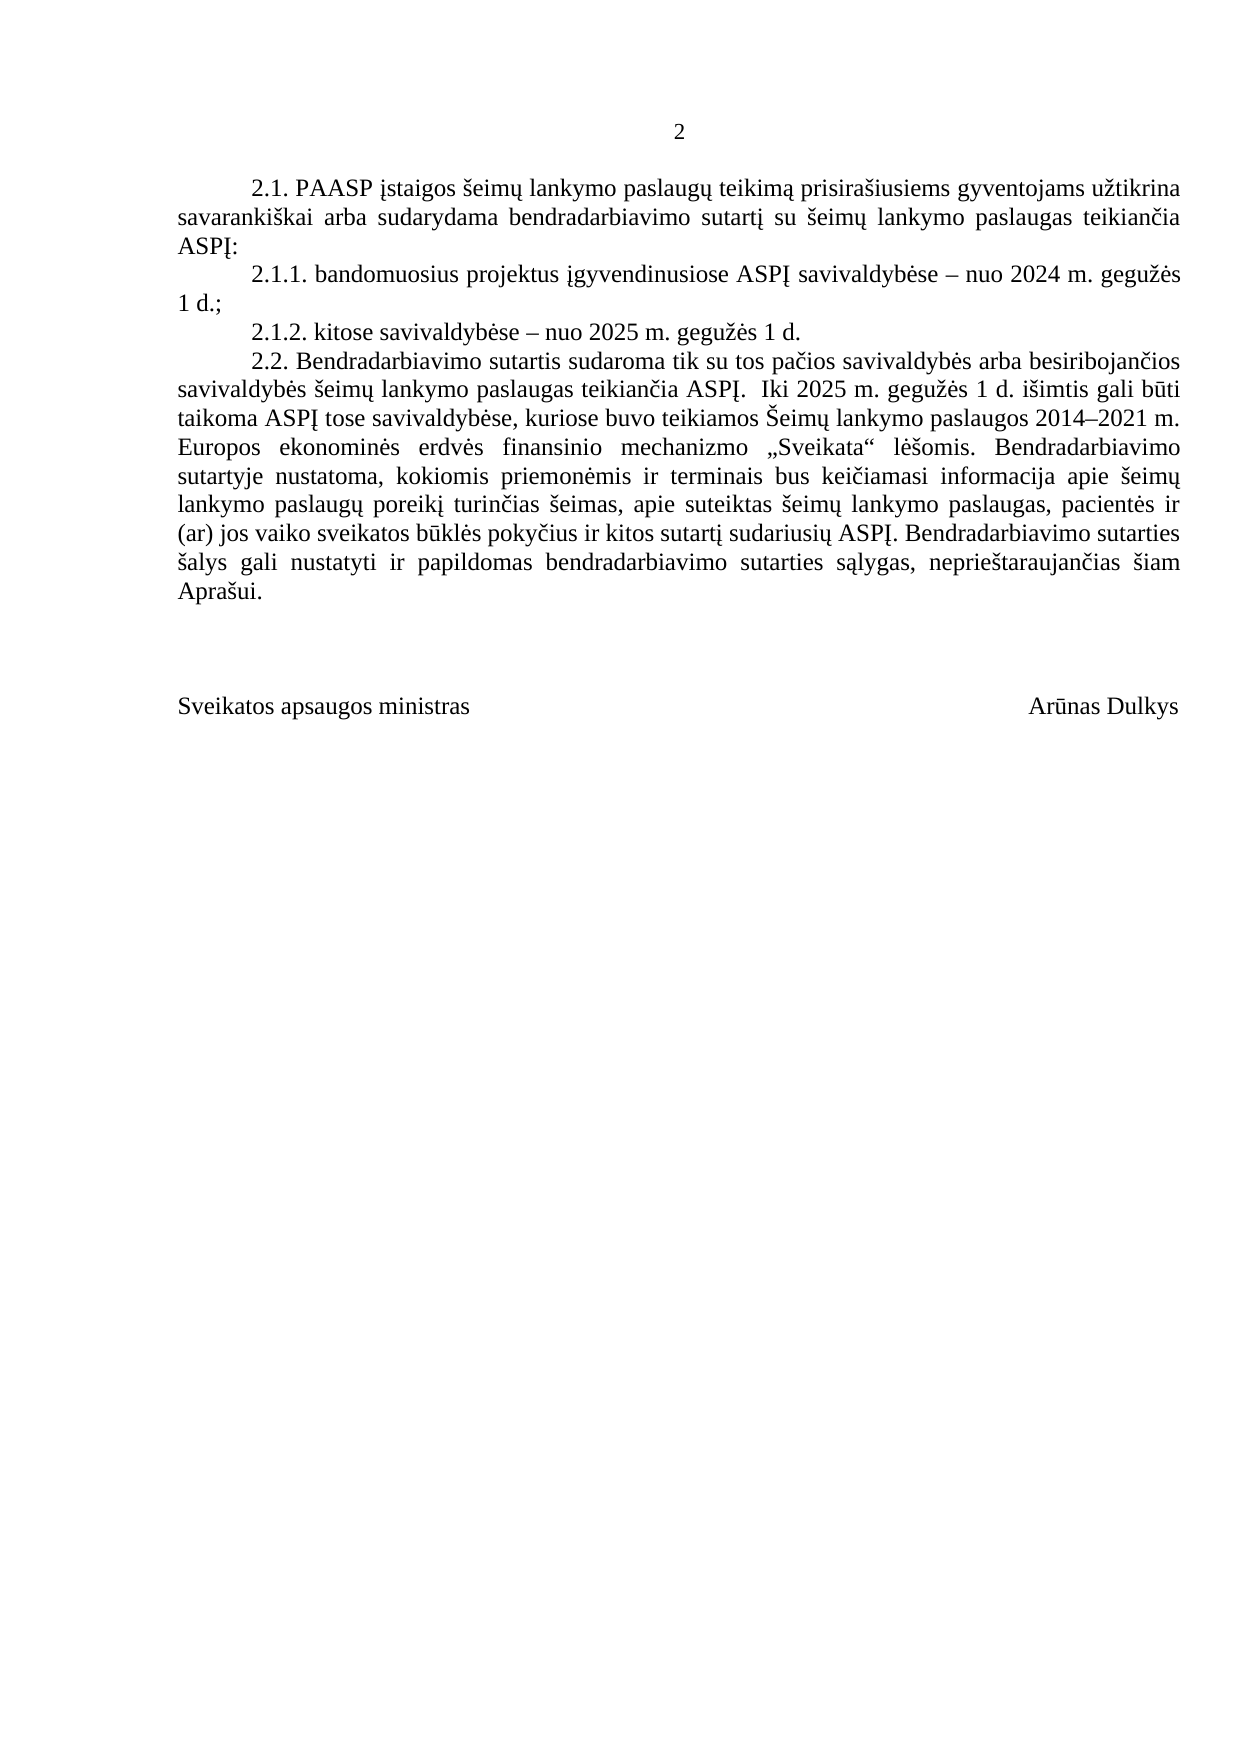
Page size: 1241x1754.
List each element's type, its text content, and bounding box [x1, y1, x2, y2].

text 2.1.1. bandomuosius projektus įgyvendinusiose ASPĮ savivaldybėse – nuo 2024 m. gegužės 1 d.; [177, 259, 1181, 317]
text 2.1.2. kitose savivaldybėse – nuo 2025 m. gegužės 1 d. [177, 317, 1181, 346]
text 2.2. Bendradarbiavimo sutartis sudaroma tik su tos pačios savivaldybės arba besiribojančios savivaldybės šeimų lankymo paslaugas teikiančia ASPĮ. Iki 2025 m. gegužės 1 d. išimtis gali būti taikoma ASPĮ tose savivaldybėse, kuriose buvo teikiamos Šeimų lankymo paslaugos 2014–2021 m. Europos ekonominės erdvės finansinio mechanizmo „Sveikata“ lėšomis. Bendradarbiavimo sutartyje nustatoma, kokiomis priemonėmis ir terminais bus keičiamasi informacija apie šeimų lankymo paslaugų poreikį turinčias šeimas, apie suteiktas šeimų lankymo paslaugas, pacientės ir (ar) jos vaiko sveikatos būklės pokyčius ir kitos sutartį sudariusių ASPĮ. Bendradarbiavimo sutarties šalys gali nustatyti ir papildomas bendradarbiavimo sutarties sąlygas, neprieštaraujančias šiam Aprašui. [177, 346, 1181, 604]
text Sveikatos apsaugos ministras Arūnas Dulkys [177, 691, 1181, 719]
text 2.1. PAASP įstaigos šeimų lankymo paslaugų teikimą prisirašiusiems gyventojams užtikrina savarankiškai arba sudarydama bendradarbiavimo sutartį su šeimų lankymo paslaugas teikiančia ASPĮ: [177, 173, 1181, 259]
